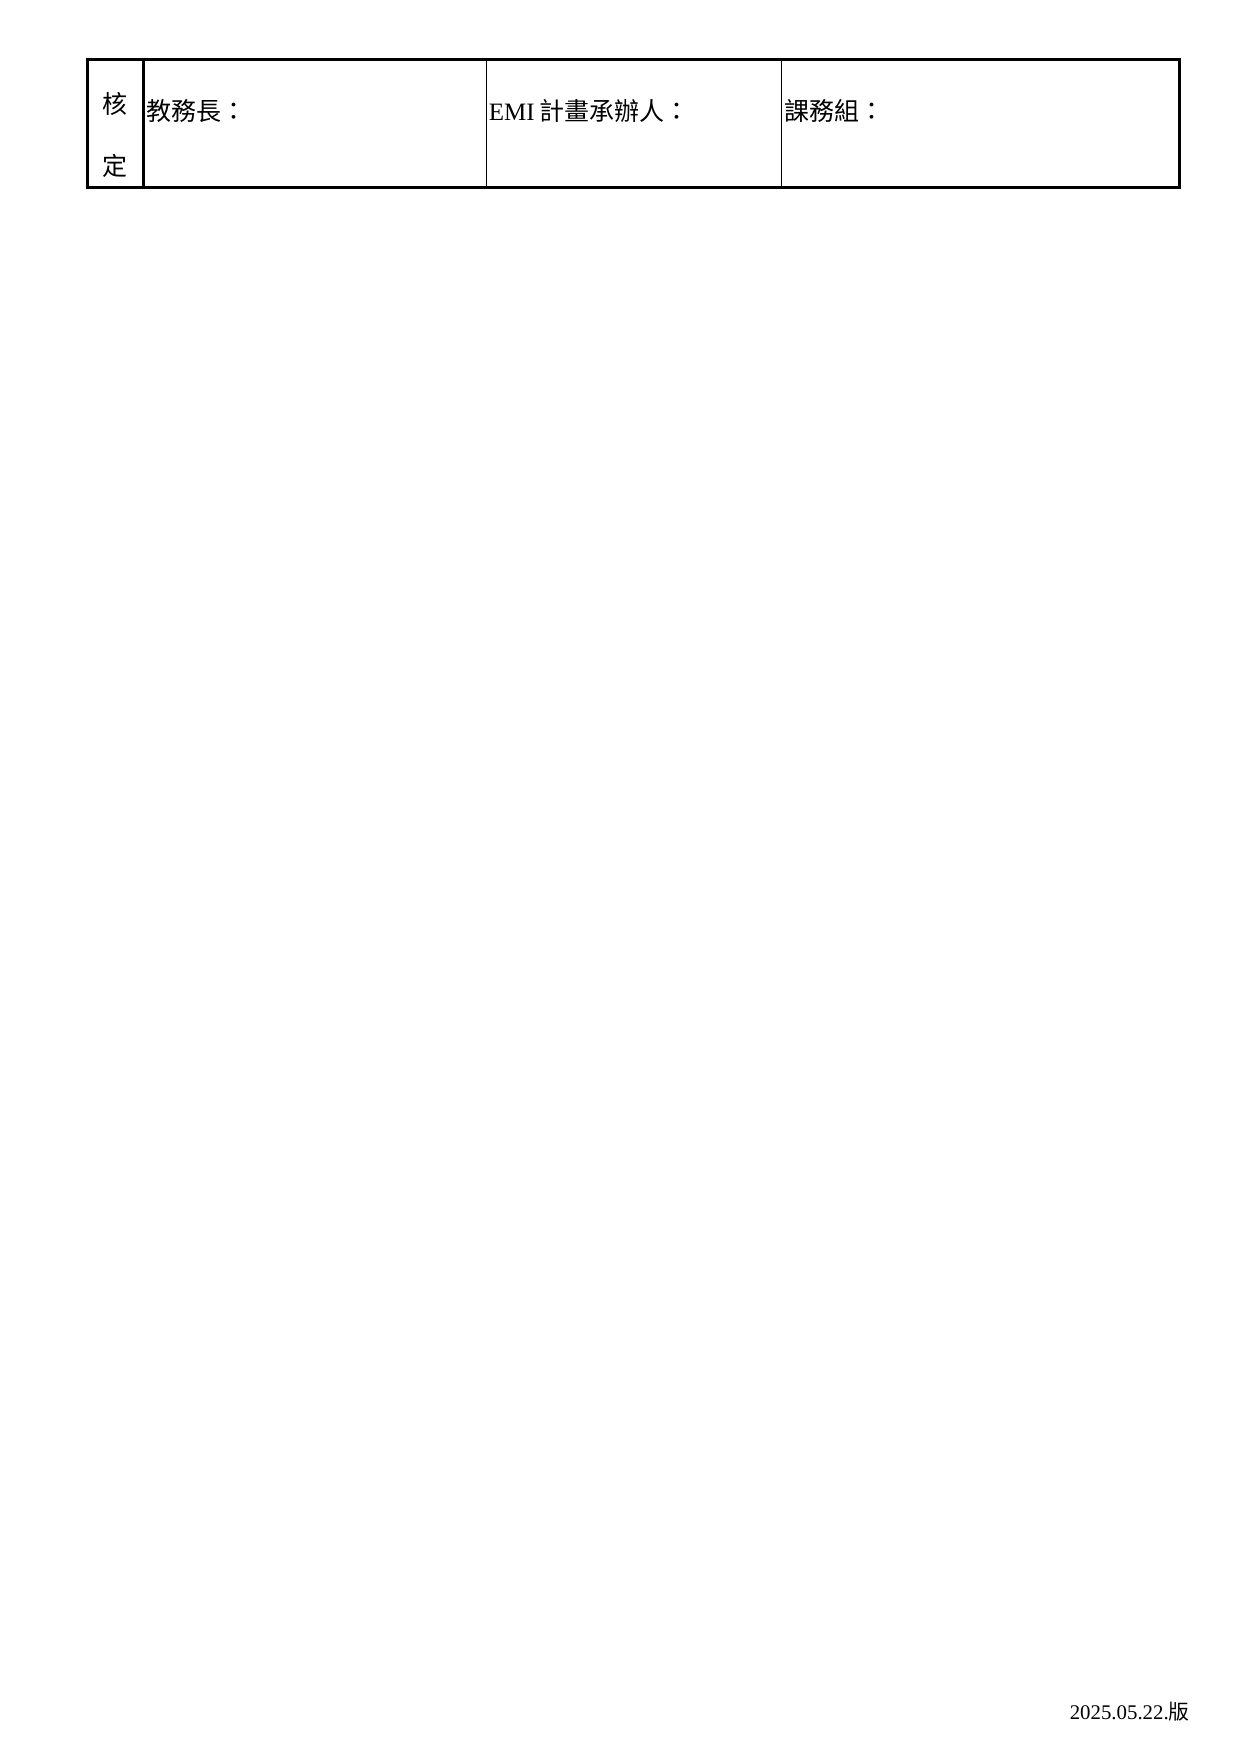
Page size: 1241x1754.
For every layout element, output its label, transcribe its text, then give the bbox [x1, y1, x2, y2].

table_cell EMI計畫承辦人： [487, 61, 781, 186]
table_cell 教務長： [145, 61, 486, 186]
table_cell 核 定 [89, 61, 142, 186]
table_cell 課務組： [782, 61, 1178, 186]
